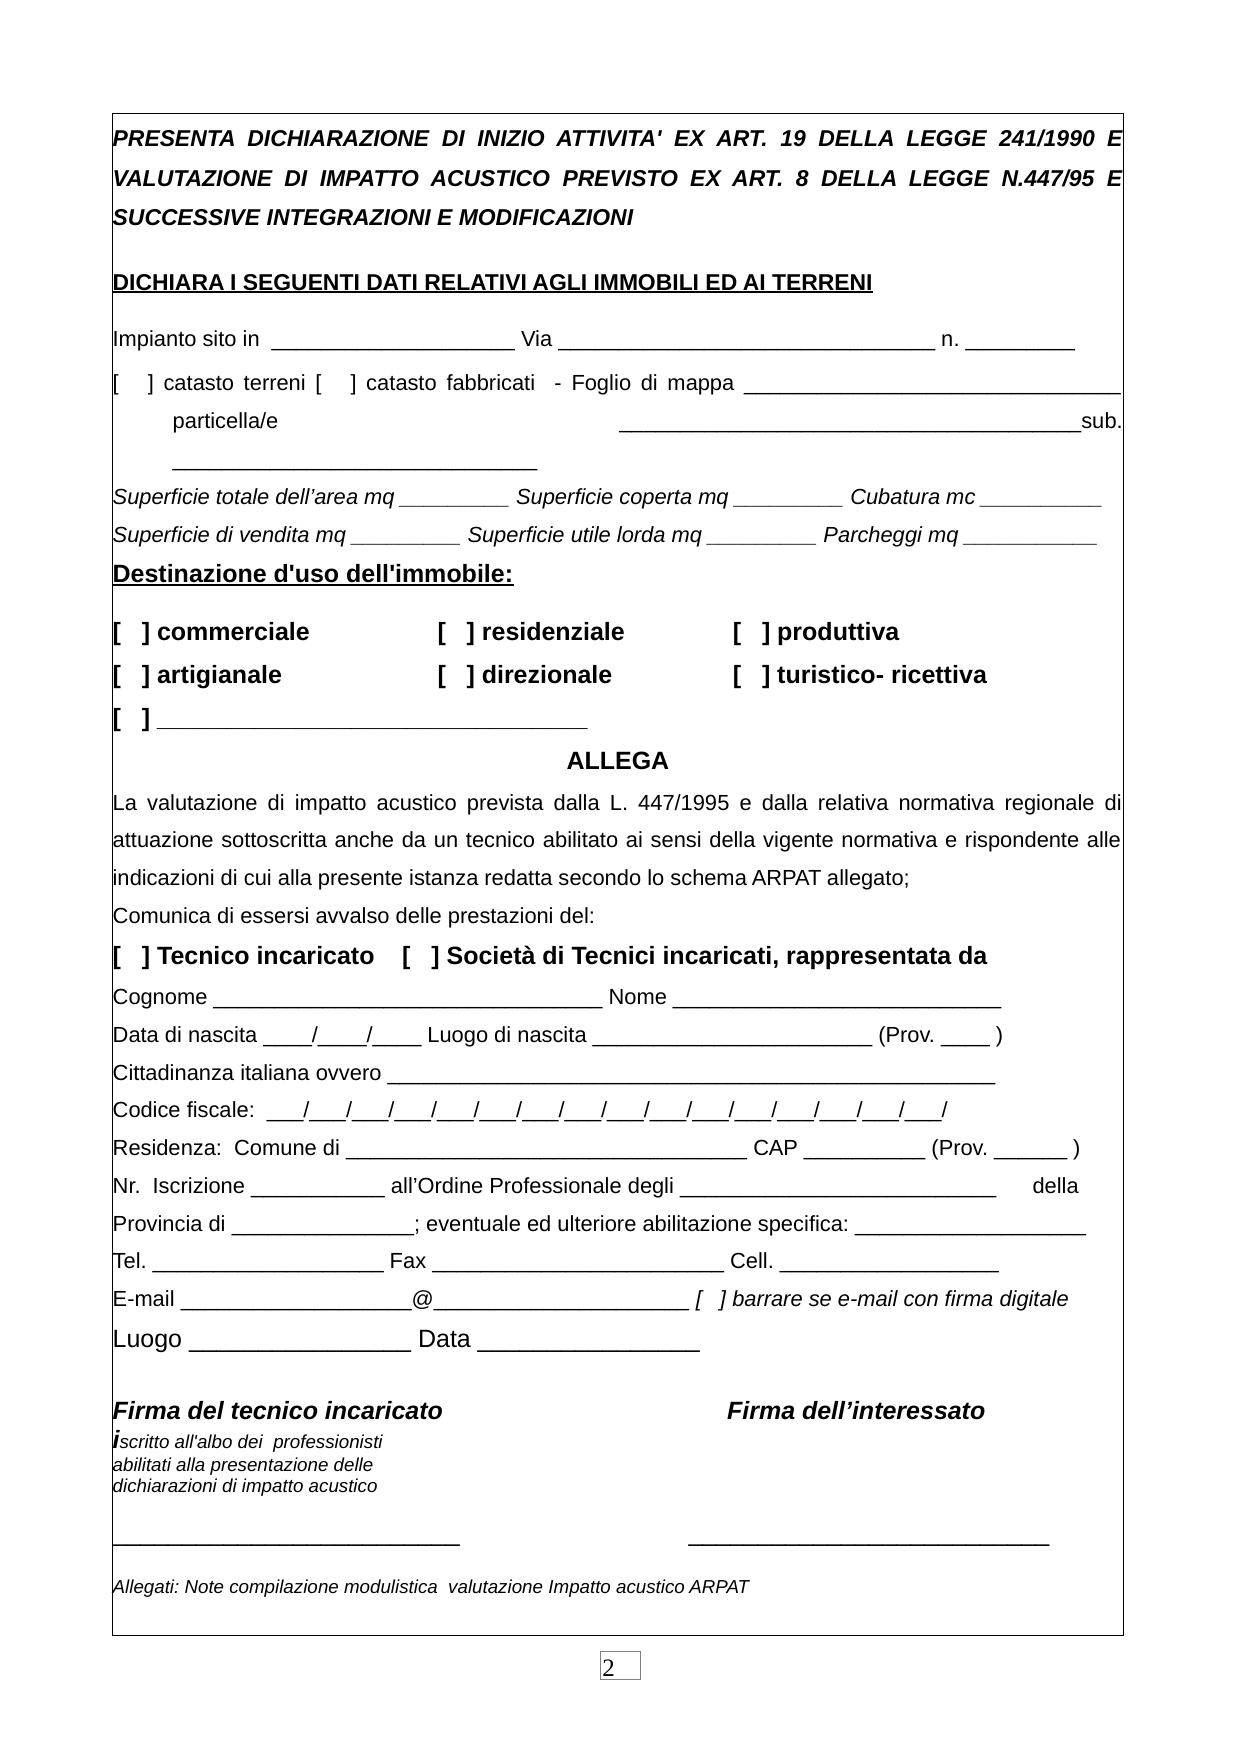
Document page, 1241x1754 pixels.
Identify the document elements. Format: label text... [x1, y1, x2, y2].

table_header PRESENTA DICHIARAZIONE DI INIZIO ATTIVITA' EX ART. 19 DELLA LEGGE 241/1990 e valutazione di impatto ACUSTICO previsto ex art. 8 della legge n.447/95 e successive integrazioni e modificazioni DICHIARA I SEGUENTI DATI RELATIVI AGLI IMMOBILI ED AI TERRENI Impianto sito in ____________________ Via _______________________________ n. _________ [ ] catasto terreni [ ] catasto fabbricati - Foglio di mappa _______________________________ particella/e ______________________________________sub. ______________________________ Superficie totale dell’area mq _________ Superficie coperta mq _________ Cubatura mc __________ Superficie di vendita mq _________ Superficie utile lorda mq _________ Parcheggi mq ___________ Destinazione d'uso dell'immobile: [ ] commerciale [ ] residenziale [ ] produttiva [ ] artigianale [ ] direzionale [ ] turistico- ricettiva [ ] _______________________________ ALLEGA La valutazione di impatto acustico prevista dalla L. 447/1995 e dalla relativa normativa regionale di attuazione sottoscritta anche da un tecnico abilitato ai sensi della vigente normativa e rispondente alle indicazioni di cui alla presente istanza redatta secondo lo schema ARPAT allegato; Comunica di essersi avvalso delle prestazioni del: [ ] Tecnico incaricato [ ] Società di Tecnici incaricati, rappresentata da Cognome ________________________________ Nome ___________________________ Data di nascita ____/____/____ Luogo di nascita _______________________ (Prov. ____ ) Cittadinanza italiana ovvero __________________________________________________ Codice fiscale: ___/___/___/___/___/___/___/___/___/___/___/___/___/___/___/___/ Residenza: Comune di _________________________________ CAP __________ (Prov. ______ ) Nr. Iscrizione ___________ all’Ordine Professionale degli __________________________ della Provincia di _______________; eventuale ed ulteriore abilitazione specifica: ___________________ Tel. ___________________ Fax ________________________ Cell. __________________ E-mail ___________________@_____________________ [ ] barrare se e-mail con firma digitale Luogo ________________ Data ________________ Firma del tecnico incaricato Firma dell’interessato iscritto all'albo dei professionisti abilitati alla presentazione delle dichiarazioni di impatto acustico _________________________ __________________________ Allegati: Note compilazione modulistica valutazione Impatto acustico ARPAT [113, 114, 1123, 1635]
